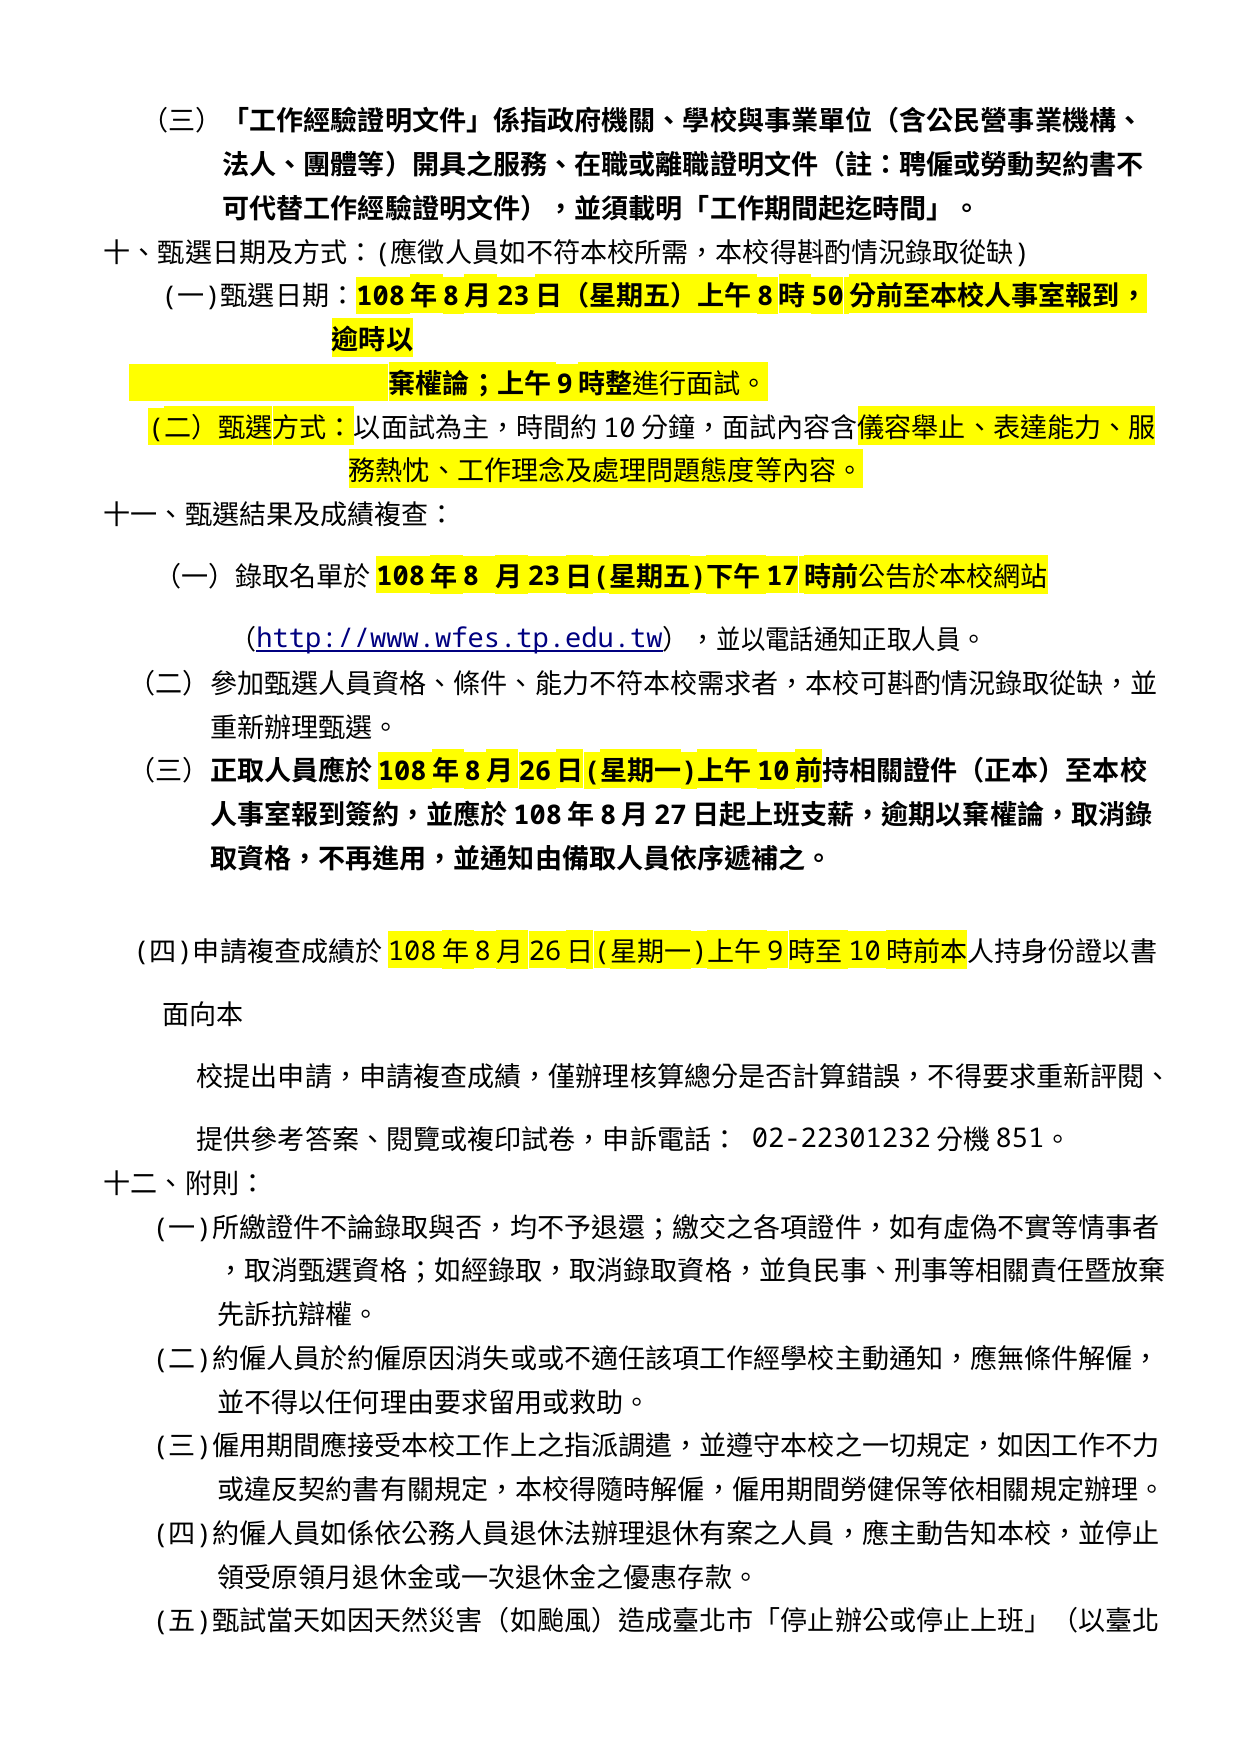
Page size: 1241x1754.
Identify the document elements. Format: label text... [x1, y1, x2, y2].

text (四)約僱人員如係依公務人員退休法辦理退休有案之人員，應主動告知本校，並停止 [103, 1508, 1167, 1552]
text (二)約僱人員於約僱原因消失或或不適任該項工作經學校主動通知，應無條件解僱， [103, 1333, 1167, 1377]
text 十二、附則： [103, 1158, 1167, 1202]
text （三）正取人員應於108年8月26日(星期一)上午10前持相關證件（正本）至本校人事室報到簽約，並應於108年8月27日起上班支薪，逾期以棄權論，取消錄取資格，不再進用，並通知由備取人員依序遞補之。 [128, 746, 1167, 877]
text (四)申請複查成績於108年8月26日(星期一)上午9時至10時前本人持身份證以書面向本 [133, 908, 1167, 1033]
text (二）甄選方式：以面試為主，時間約10分鐘，面試內容含儀容舉止、表達能力、服務熱忱、工作理念及處理問題態度等內容。 [148, 402, 1167, 489]
text ，取消甄選資格；如經錄取，取消錄取資格，並負民事、刑事等相關責任暨放棄 [103, 1246, 1167, 1289]
text 棄權論；上午9時整進行面試。 [128, 358, 1167, 402]
text 十一、甄選結果及成績複查： [103, 489, 1167, 533]
text 提供參考答案、閱覽或複印試卷，申訴電話： 02-22301232分機851。 [148, 1096, 1167, 1158]
text (一)所繳證件不論錄取與否，均不予退還；繳交之各項證件，如有虛偽不實等情事者 [103, 1202, 1167, 1246]
text （三）「工作經驗證明文件」係指政府機關、學校與事業單位（含公民營事業機構、法人、團體等）開具之服務、在職或離職證明文件（註：聘僱或勞動契約書不可代替工作經驗證明文件），並須載明「工作期間起迄時間」。 [141, 96, 1167, 227]
text 校提出申請，申請複查成績，僅辦理核算總分是否計算錯誤，不得要求重新評閱、 [148, 1033, 1167, 1096]
text (一)甄選日期：108年8月23日（星期五）上午8時50分前至本校人事室報到，逾時以 [128, 271, 1167, 358]
text 先訴抗辯權。 [103, 1289, 1167, 1333]
text （一）錄取名單於108年8 月23日(星期五)下午17時前公告於本校網站 [89, 533, 1167, 596]
text 或違反契約書有關規定，本校得隨時解僱，僱用期間勞健保等依相關規定辦理。 [103, 1464, 1167, 1508]
text 領受原領月退休金或一次退休金之優惠存款。 [103, 1552, 1167, 1596]
text (五)甄試當天如因天然災害（如颱風）造成臺北市「停止辦公或停止上班」（以臺北 [103, 1596, 1167, 1639]
text 十、甄選日期及方式：(應徵人員如不符本校所需，本校得斟酌情況錄取從缺) [103, 227, 1167, 271]
text （http://www.wfes.tp.edu.tw），並以電話通知正取人員。 [148, 596, 1167, 658]
text 並不得以任何理由要求留用或救助。 [103, 1377, 1167, 1421]
text (三)僱用期間應接受本校工作上之指派調遣，並遵守本校之一切規定，如因工作不力 [103, 1421, 1167, 1464]
text （二）參加甄選人員資格、條件、能力不符本校需求者，本校可斟酌情況錄取從缺，並重新辦理甄選。 [128, 658, 1167, 746]
